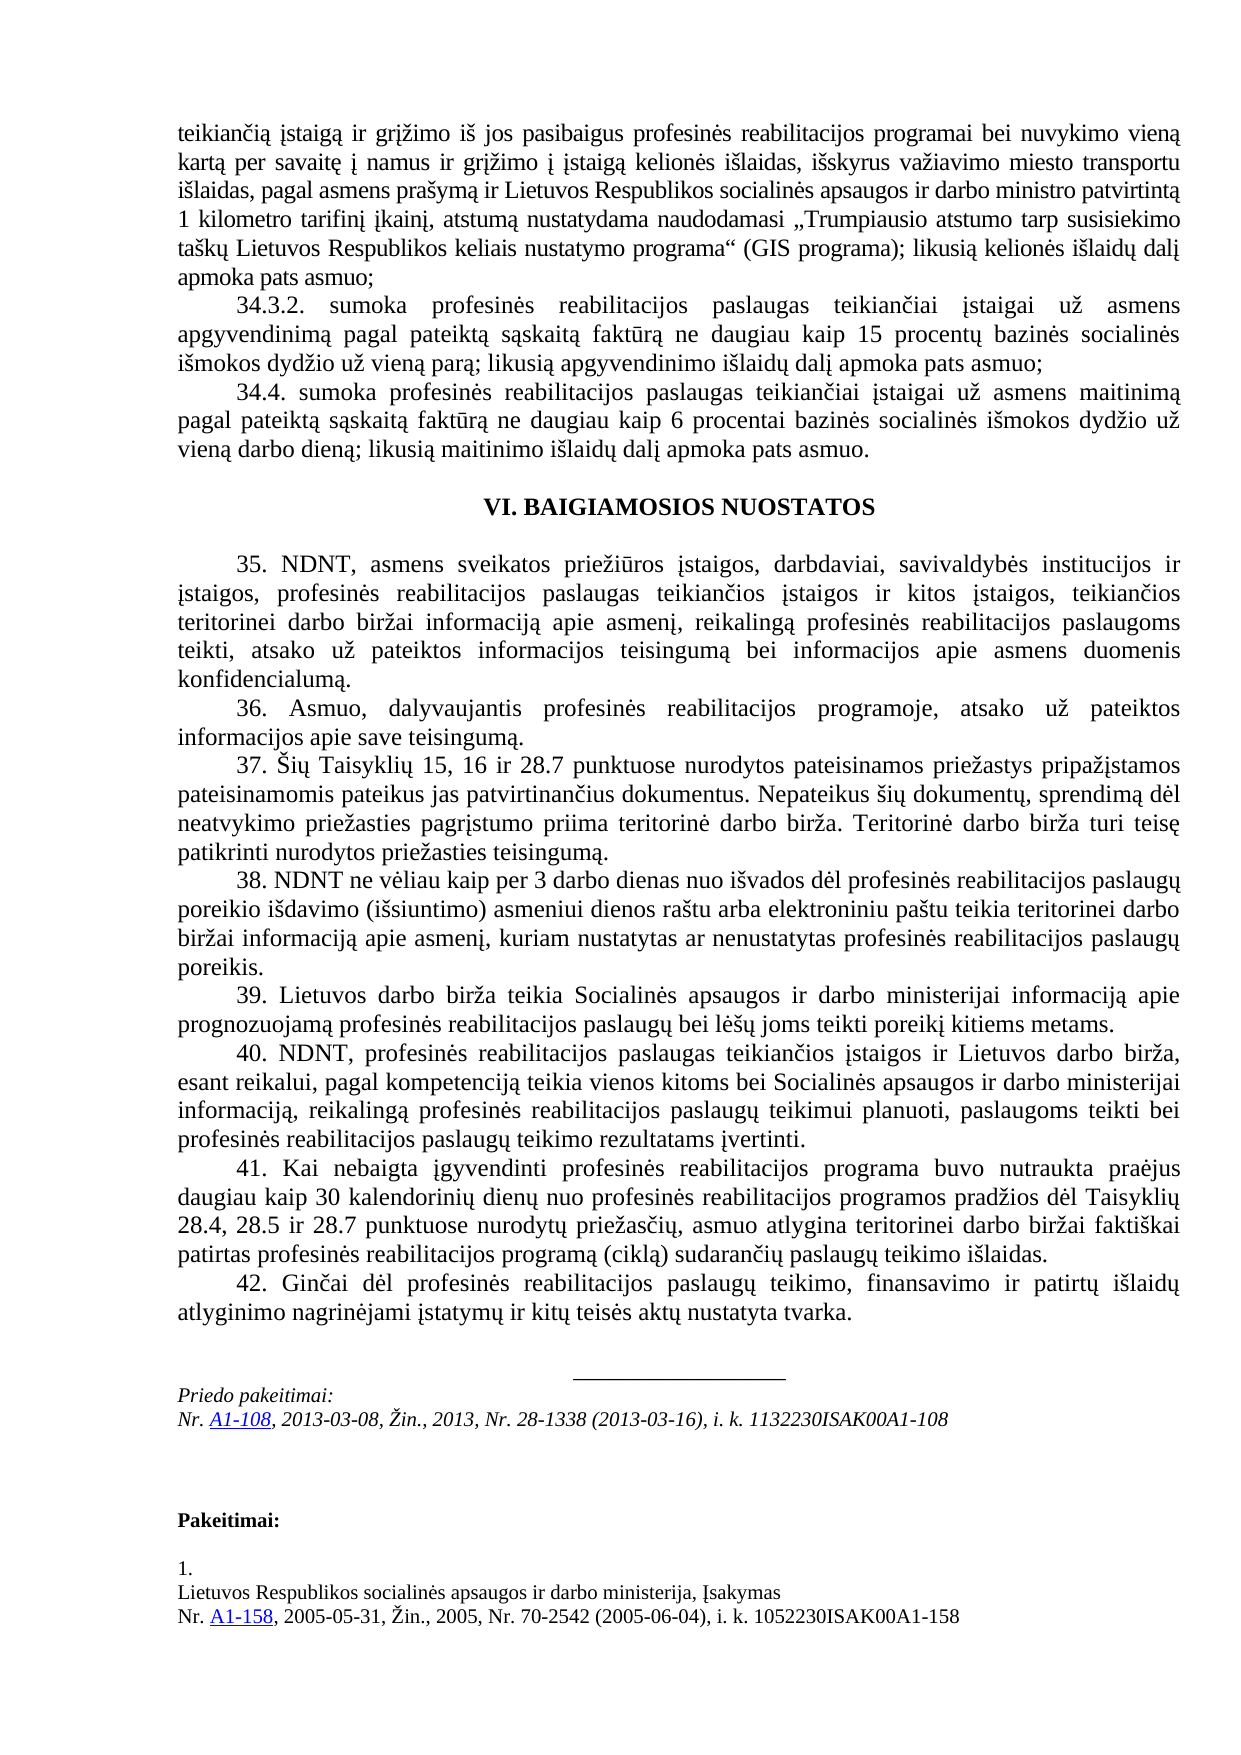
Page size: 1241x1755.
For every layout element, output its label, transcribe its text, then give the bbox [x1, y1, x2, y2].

text Pakeitimai: [177, 1508, 1181, 1532]
text 39. Lietuvos darbo birža teikia Socialinės apsaugos ir darbo ministerijai informaciją apie prognozuojamą profesinės reabilitacijos paslaugų bei lėšų joms teikti poreikį kitiems metams. [177, 981, 1181, 1038]
text 38. NDNT ne vėliau kaip per 3 darbo dienas nuo išvados dėl profesinės reabilitacijos paslaugų poreikio išdavimo (išsiuntimo) asmeniui dienos raštu arba elektroniniu paštu teikia teritorinei darbo biržai informaciją apie asmenį, kuriam nustatytas ar nenustatytas profesinės reabilitacijos paslaugų poreikis. [177, 866, 1181, 981]
text 1. [177, 1556, 1181, 1580]
text 35. NDNT, asmens sveikatos priežiūros įstaigos, darbdaviai, savivaldybės institucijos ir įstaigos, profesinės reabilitacijos paslaugas teikiančios įstaigos ir kitos įstaigos, teikiančios teritorinei darbo biržai informaciją apie asmenį, reikalingą profesinės reabilitacijos paslaugoms teikti, atsako už pateiktos informacijos teisingumą bei informacijos apie asmens duomenis konfidencialumą. [177, 549, 1181, 693]
text 34.4. sumoka profesinės reabilitacijos paslaugas teikiančiai įstaigai už asmens maitinimą pagal pateiktą sąskaitą faktūrą ne daugiau kaip 6 procentai bazinės socialinės išmokos dydžio už vieną darbo dieną; likusią maitinimo išlaidų dalį apmoka pats asmuo. [177, 377, 1181, 463]
text 42. Ginčai dėl profesinės reabilitacijos paslaugų teikimo, finansavimo ir patirtų išlaidų atlyginimo nagrinėjami įstatymų ir kitų teisės aktų nustatyta tvarka. [177, 1268, 1181, 1326]
text 34.3.2. sumoka profesinės reabilitacijos paslaugas teikiančiai įstaigai už asmens apgyvendinimą pagal pateiktą sąskaitą faktūrą ne daugiau kaip 15 procentų bazinės socialinės išmokos dydžio už vieną parą; likusią apgyvendinimo išlaidų dalį apmoka pats asmuo; [177, 291, 1181, 377]
text 40. NDNT, profesinės reabilitacijos paslaugas teikiančios įstaigos ir Lietuvos darbo birža, esant reikalui, pagal kompetenciją teikia vienos kitoms bei Socialinės apsaugos ir darbo ministerijai informaciją, reikalingą profesinės reabilitacijos paslaugų teikimui planuoti, paslaugoms teikti bei profesinės reabilitacijos paslaugų teikimo rezultatams įvertinti. [177, 1038, 1181, 1153]
text _________________ [177, 1354, 1181, 1383]
text teikiančią įstaigą ir grįžimo iš jos pasibaigus profesinės reabilitacijos programai bei nuvykimo vieną kartą per savaitę į namus ir grįžimo į įstaigą kelionės išlaidas, išskyrus važiavimo miesto transportu išlaidas, pagal asmens prašymą ir Lietuvos Respublikos socialinės apsaugos ir darbo ministro patvirtintą 1 kilometro tarifinį įkainį, atstumą nustatydama naudodamasi „Trumpiausio atstumo tarp susisiekimo taškų Lietuvos Respublikos keliais nustatymo programa“ (GIS programa); likusią kelionės išlaidų dalį apmoka pats asmuo; [177, 118, 1181, 291]
text Nr. A1-158, 2005-05-31, Žin., 2005, Nr. 70-2542 (2005-06-04), i. k. 1052230ISAK00A1-158 [177, 1604, 1181, 1628]
text 36. Asmuo, dalyvaujantis profesinės reabilitacijos programoje, atsako už pateiktos informacijos apie save teisingumą. [177, 693, 1181, 751]
text Lietuvos Respublikos socialinės apsaugos ir darbo ministerija, Įsakymas [177, 1580, 1181, 1604]
text 41. Kai nebaigta įgyvendinti profesinės reabilitacijos programa buvo nutraukta praėjus daugiau kaip 30 kalendorinių dienų nuo profesinės reabilitacijos programos pradžios dėl Taisyklių 28.4, 28.5 ir 28.7 punktuose nurodytų priežasčių, asmuo atlygina teritorinei darbo biržai faktiškai patirtas profesinės reabilitacijos programą (ciklą) sudarančių paslaugų teikimo išlaidas. [177, 1153, 1181, 1268]
text 37. Šių Taisyklių 15, 16 ir 28.7 punktuose nurodytos pateisinamos priežastys pripažįstamos pateisinamomis pateikus jas patvirtinančius dokumentus. Nepateikus šių dokumentų, sprendimą dėl neatvykimo priežasties pagrįstumo priima teritorinė darbo birža. Teritorinė darbo birža turi teisę patikrinti nurodytos priežasties teisingumą. [177, 751, 1181, 866]
text Priedo pakeitimai: [177, 1383, 1181, 1407]
text VI. BAIGIAMOSIOS NUOSTATOS [177, 492, 1181, 521]
text Nr. A1-108, 2013-03-08, Žin., 2013, Nr. 28-1338 (2013-03-16), i. k. 1132230ISAK00A1-108 [177, 1407, 1181, 1431]
